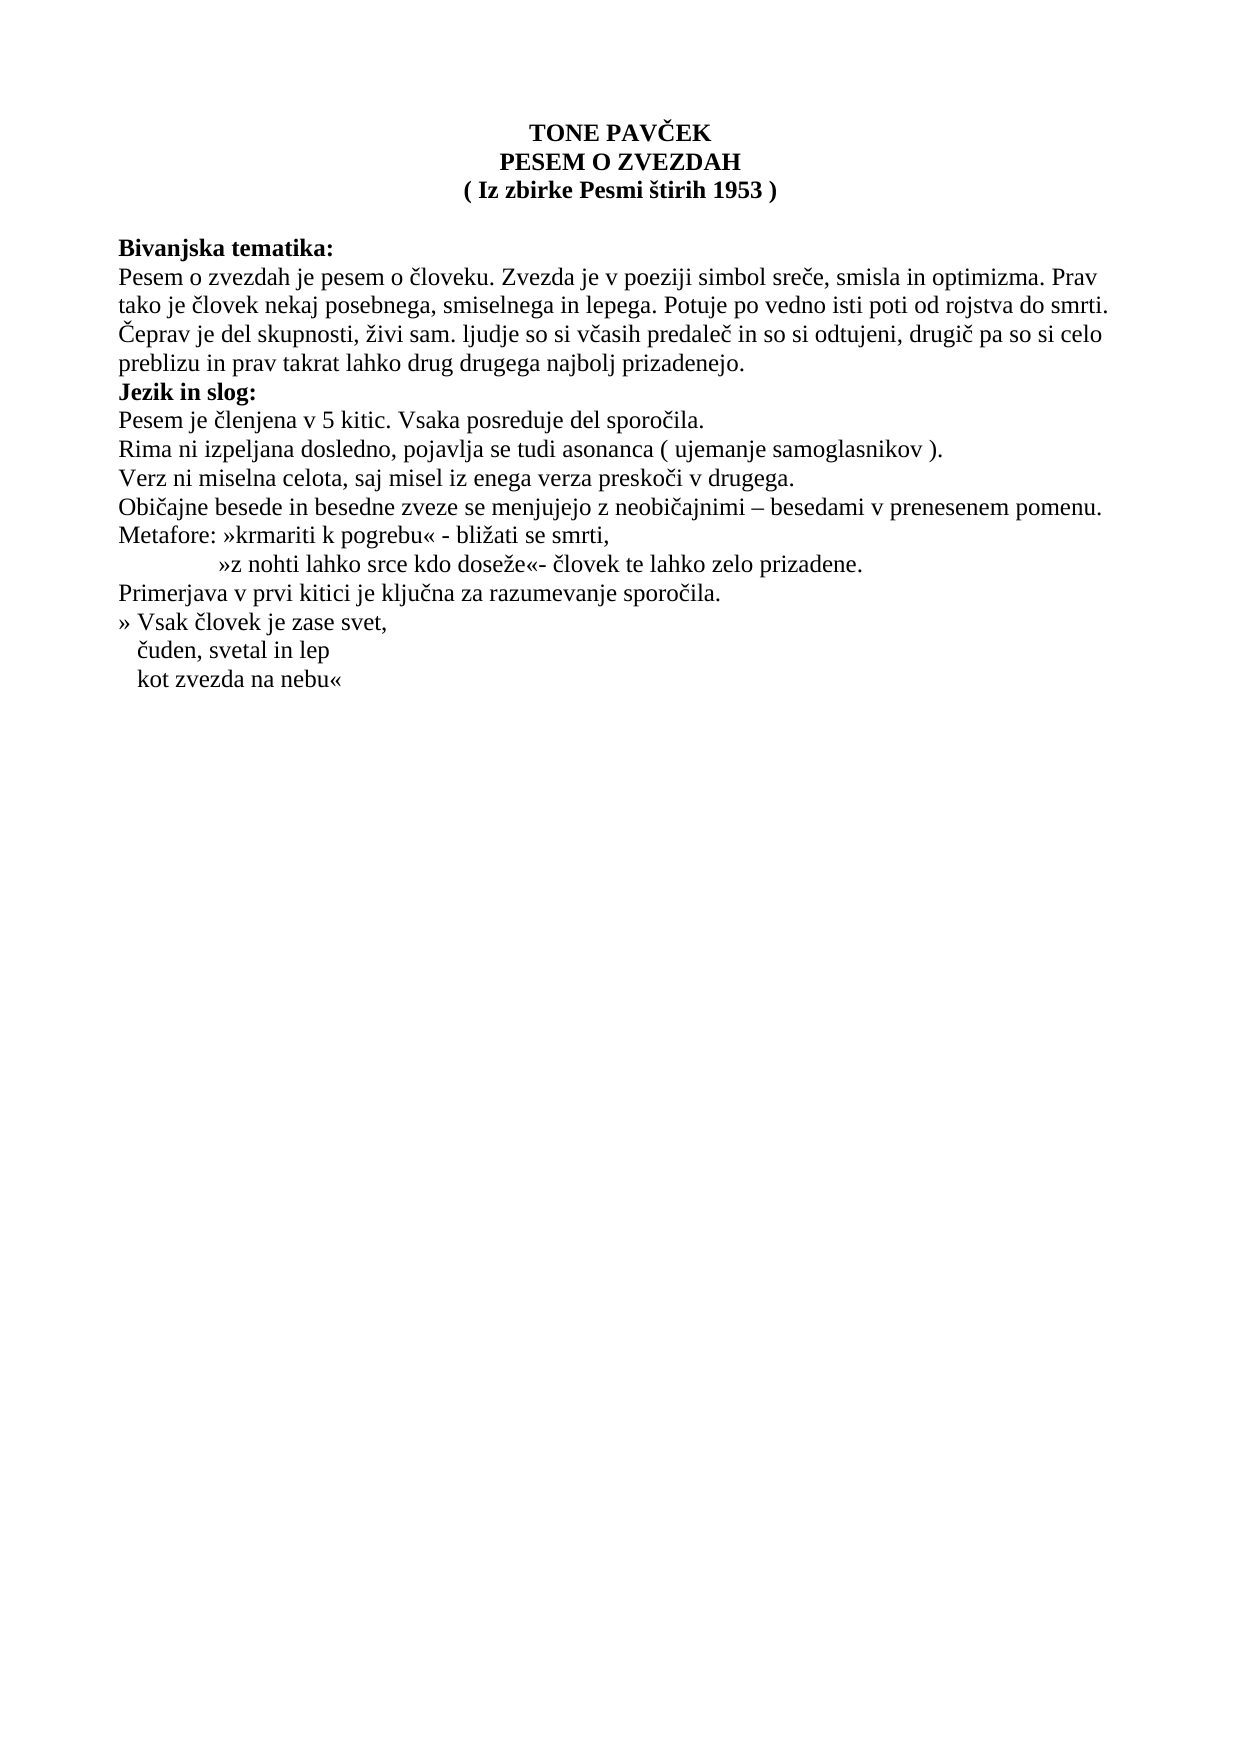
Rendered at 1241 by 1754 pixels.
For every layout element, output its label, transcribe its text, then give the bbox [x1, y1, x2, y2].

text Jezik in slog: [118, 377, 1122, 406]
text Primerjava v prvi kitici je ključna za razumevanje sporočila. [118, 578, 1122, 607]
text Verz ni miselna celota, saj misel iz enega verza preskoči v drugega. [118, 463, 1122, 492]
text Običajne besede in besedne zveze se menjujejo z neobičajnimi – besedami v prenesenem pomenu. [118, 492, 1122, 521]
text Rima ni izpeljana dosledno, pojavlja se tudi asonanca ( ujemanje samoglasnikov ). [118, 434, 1122, 463]
text Bivanjska tematika: [118, 233, 1122, 262]
text kot zvezda na nebu« [118, 664, 1122, 693]
text TONE PAVČEK [118, 118, 1122, 147]
text Pesem je členjena v 5 kitic. Vsaka posreduje del sporočila. [118, 406, 1122, 434]
text čuden, svetal in lep [118, 636, 1122, 664]
text » Vsak človek je zase svet, [118, 607, 1122, 636]
text »z nohti lahko srce kdo doseže«- človek te lahko zelo prizadene. [118, 549, 1122, 578]
text PESEM O ZVEZDAH [118, 147, 1122, 176]
text Pesem o zvezdah je pesem o človeku. Zvezda je v poeziji simbol sreče, smisla in optimizma. Prav tako je človek nekaj posebnega, smiselnega in lepega. Potuje po vedno isti poti od rojstva do smrti. Čeprav je del skupnosti, živi sam. ljudje so si včasih predaleč in so si odtujeni, drugič pa so si celo preblizu in prav takrat lahko drug drugega najbolj prizadenejo. [118, 262, 1122, 377]
text Metafore: »krmariti k pogrebu« - bližati se smrti, [118, 521, 1122, 549]
text ( Iz zbirke Pesmi štirih 1953 ) [118, 176, 1122, 204]
